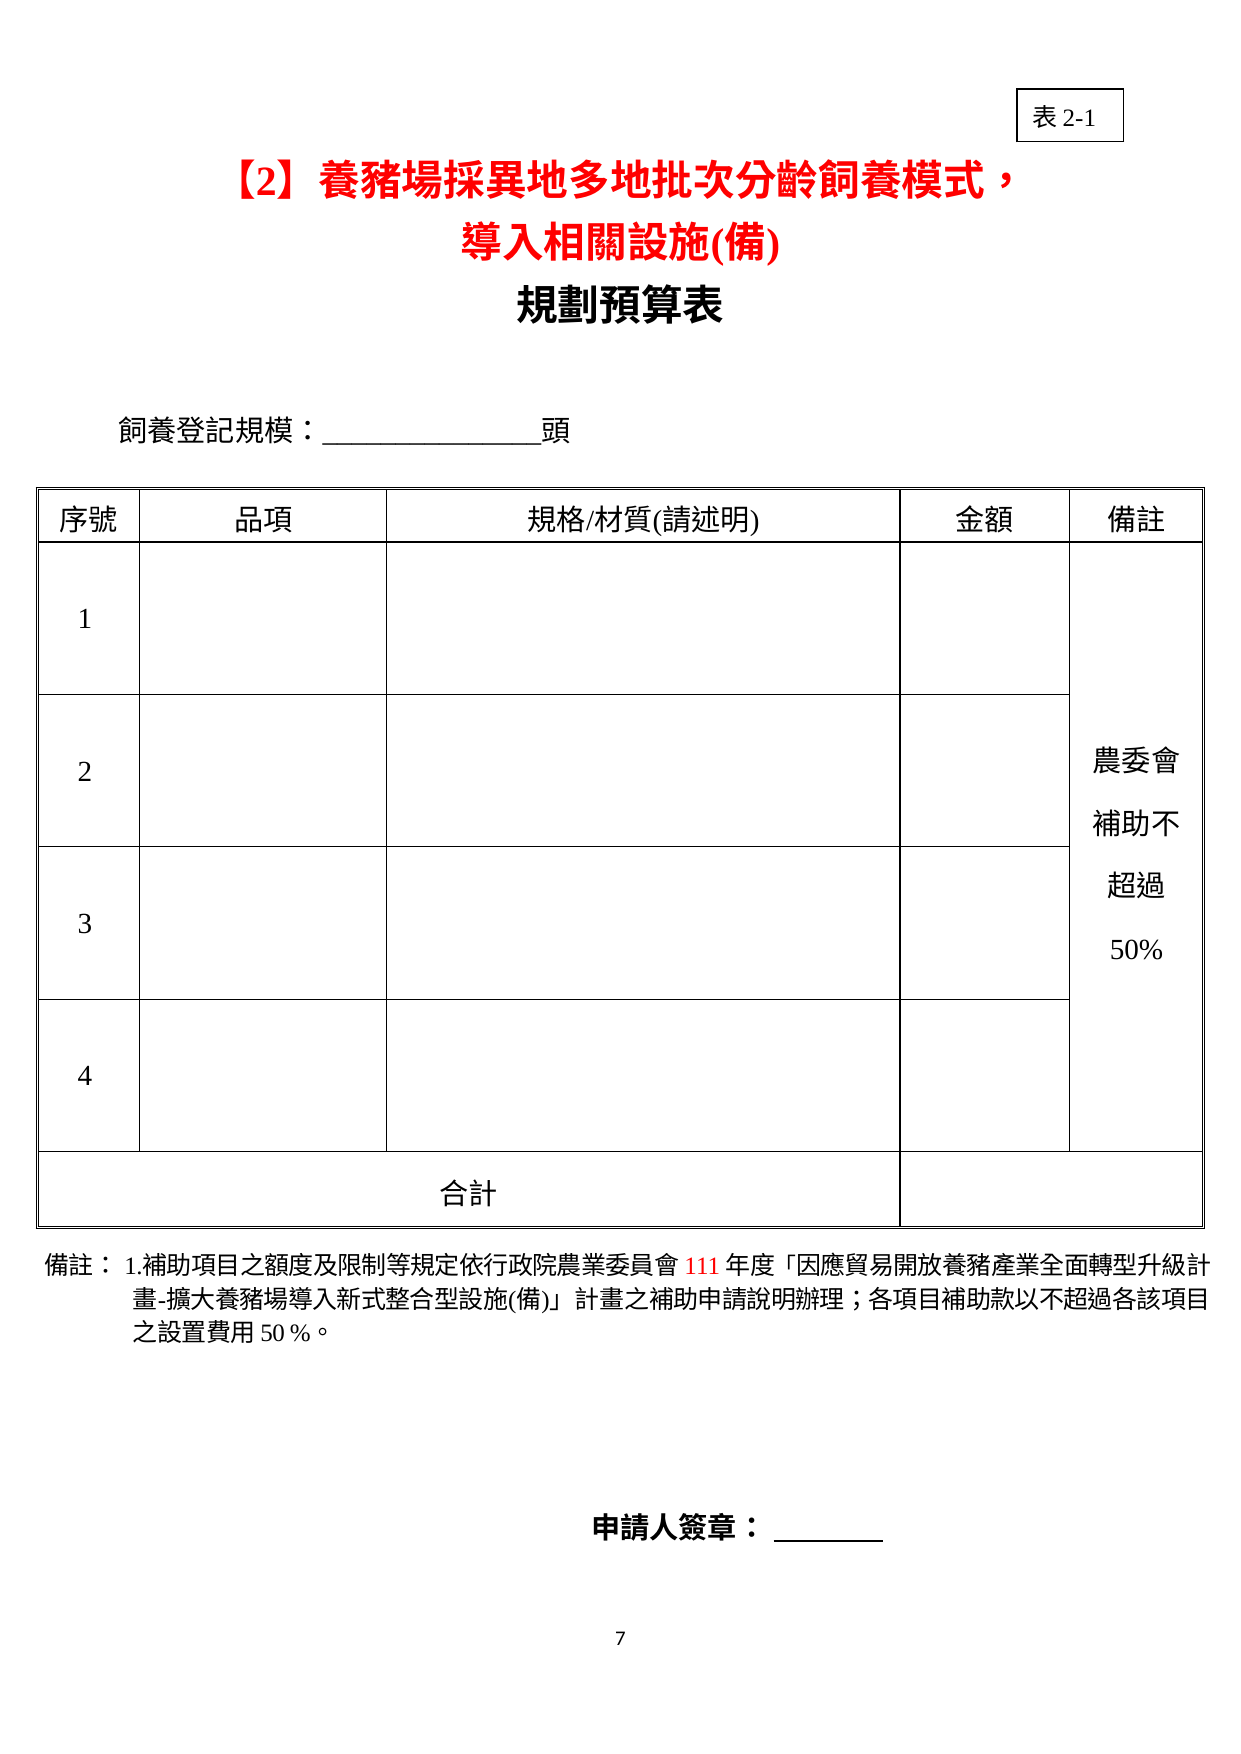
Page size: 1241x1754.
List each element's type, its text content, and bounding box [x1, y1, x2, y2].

text 申請人簽章： [118, 1504, 1122, 1547]
table_header 金額 [901, 490, 1069, 541]
table_cell 合計 [39, 1152, 899, 1226]
table_cell [140, 543, 386, 694]
text 飼養登記規模：_______________頭 [118, 401, 1122, 451]
table_cell [901, 695, 1069, 846]
table_cell 農委會補助不超過50% [1070, 543, 1202, 1151]
table_cell 1 [39, 543, 139, 694]
table_cell [140, 847, 386, 998]
table_header 備註 [1070, 490, 1202, 541]
table_cell 2 [39, 695, 139, 846]
table_cell [387, 847, 899, 998]
table_cell 4 [39, 1000, 139, 1151]
table_cell [901, 543, 1069, 694]
text 表2-1 [1032, 97, 1108, 133]
table_header 序號 [39, 490, 139, 541]
table_header 規格/材質(請述明) [387, 490, 899, 541]
table_cell [901, 1000, 1069, 1151]
table_cell [387, 695, 899, 846]
text 規劃預算表 [118, 270, 1122, 333]
table_cell [140, 695, 386, 846]
table_cell [140, 1000, 386, 1151]
table_cell [387, 543, 899, 694]
table_cell [901, 1152, 1202, 1226]
table_cell 3 [39, 847, 139, 998]
list 導入相關設施(備) [118, 208, 1122, 270]
text 備註： 1.補助項目之額度及限制等規定依行政院農業委員會111年度「因應貿易開放養豬產業全面轉型升級計畫-擴大養豬場導入新式整合型設施(備)」計畫之補助申請說明辦理；各項目補助款以不超過各該項目之設置費用50 %。 [44, 1248, 1211, 1348]
list 【2】養豬場採異地多地批次分齡飼養模式， [118, 145, 1122, 208]
table_header 品項 [140, 490, 386, 541]
table_cell [387, 1000, 899, 1151]
table_cell [901, 847, 1069, 998]
list [1018, 90, 1123, 141]
